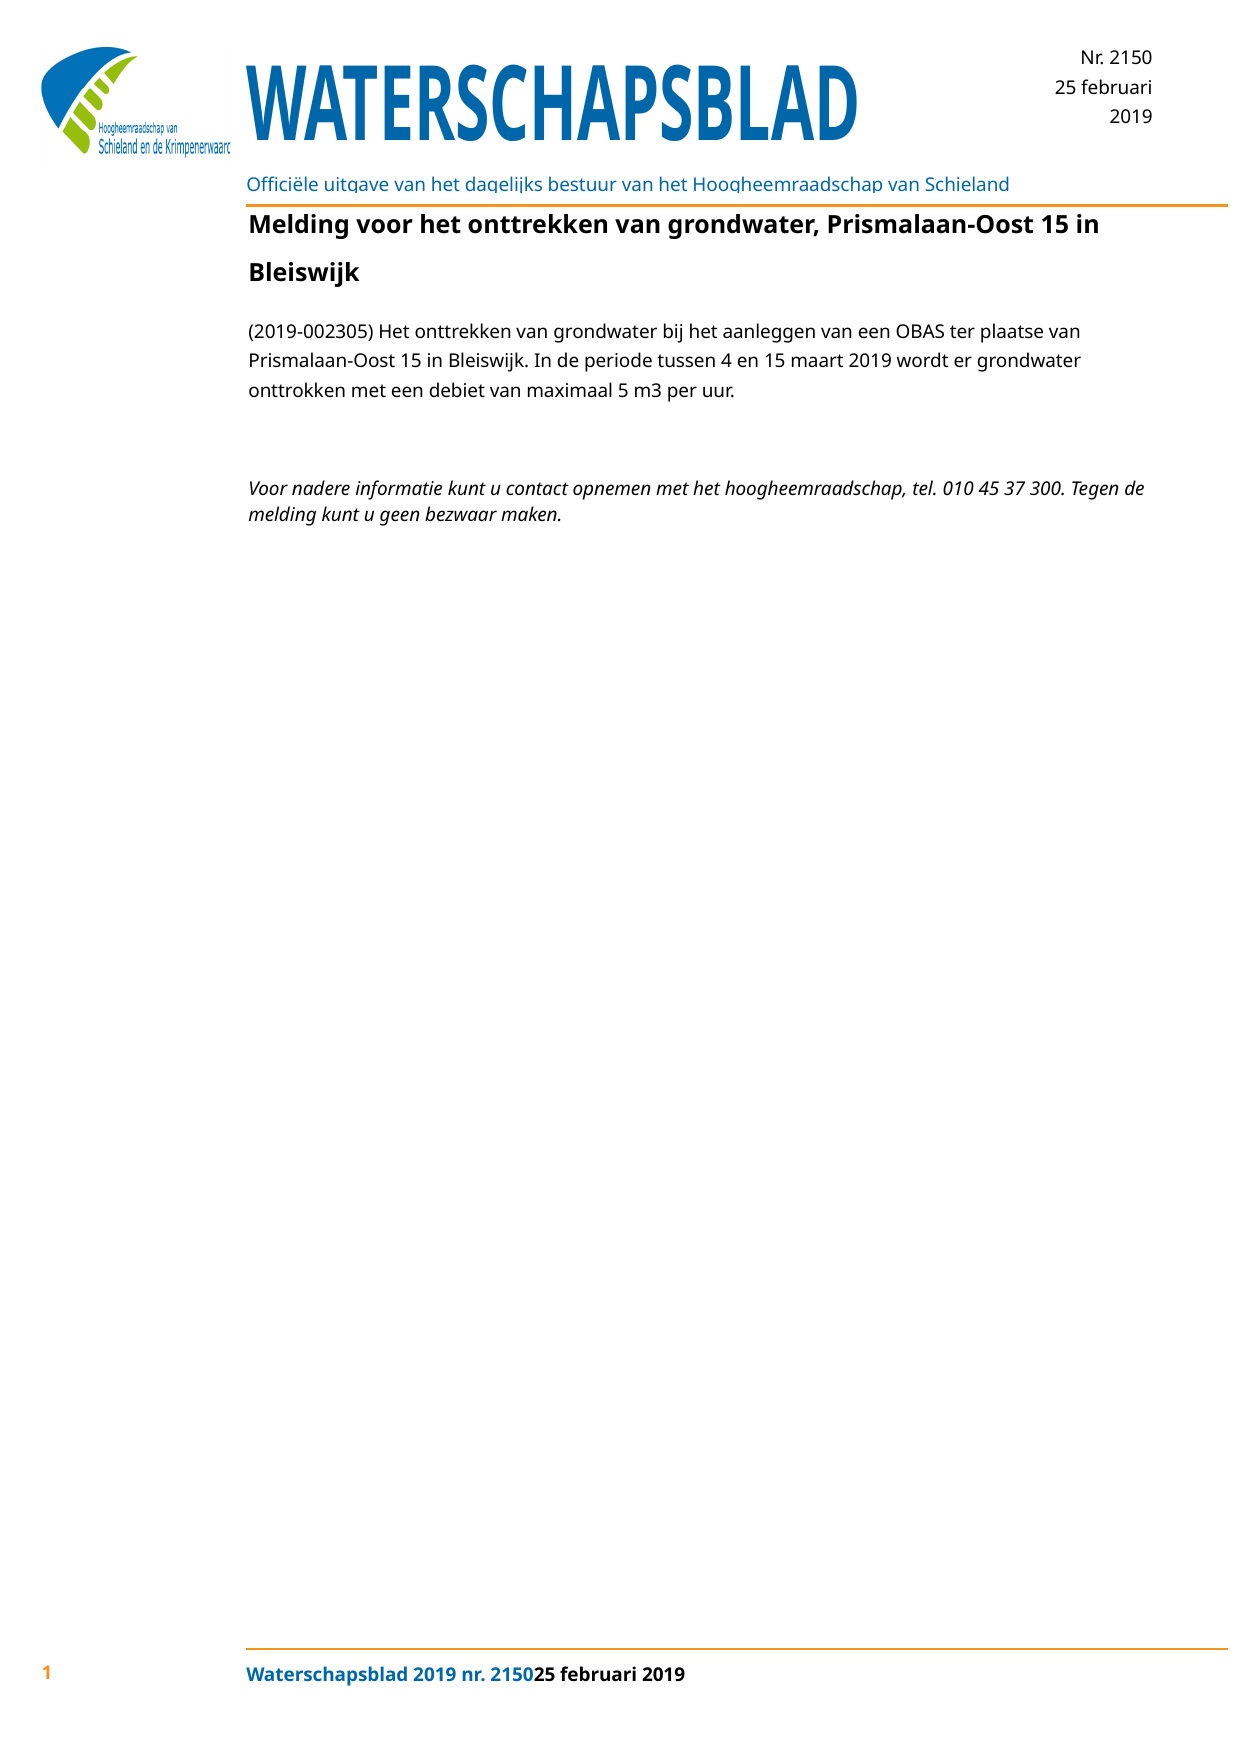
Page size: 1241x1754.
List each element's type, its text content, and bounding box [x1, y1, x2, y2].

text Melding voor het onttrekken van grondwater, Prismalaan-Oost 15 in Bleiswijk [248, 207, 1152, 288]
picture [41, 47, 231, 172]
text Voor nadere informatie kunt u contact opnemen met het hoogheemraadschap, tel. 010 45 37 300. Tegen de melding kunt u geen bezwaar maken. [248, 475, 1152, 527]
text (2019-002305) Het onttrekken van grondwater bij het aanleggen van een OBAS ter plaatse van Prismalaan-Oost 15 in Bleiswijk. In de periode tussen 4 en 15 maart 2019 wordt er grondwater onttrokken met een debiet van maximaal 5 m3 per uur. [248, 318, 1152, 403]
